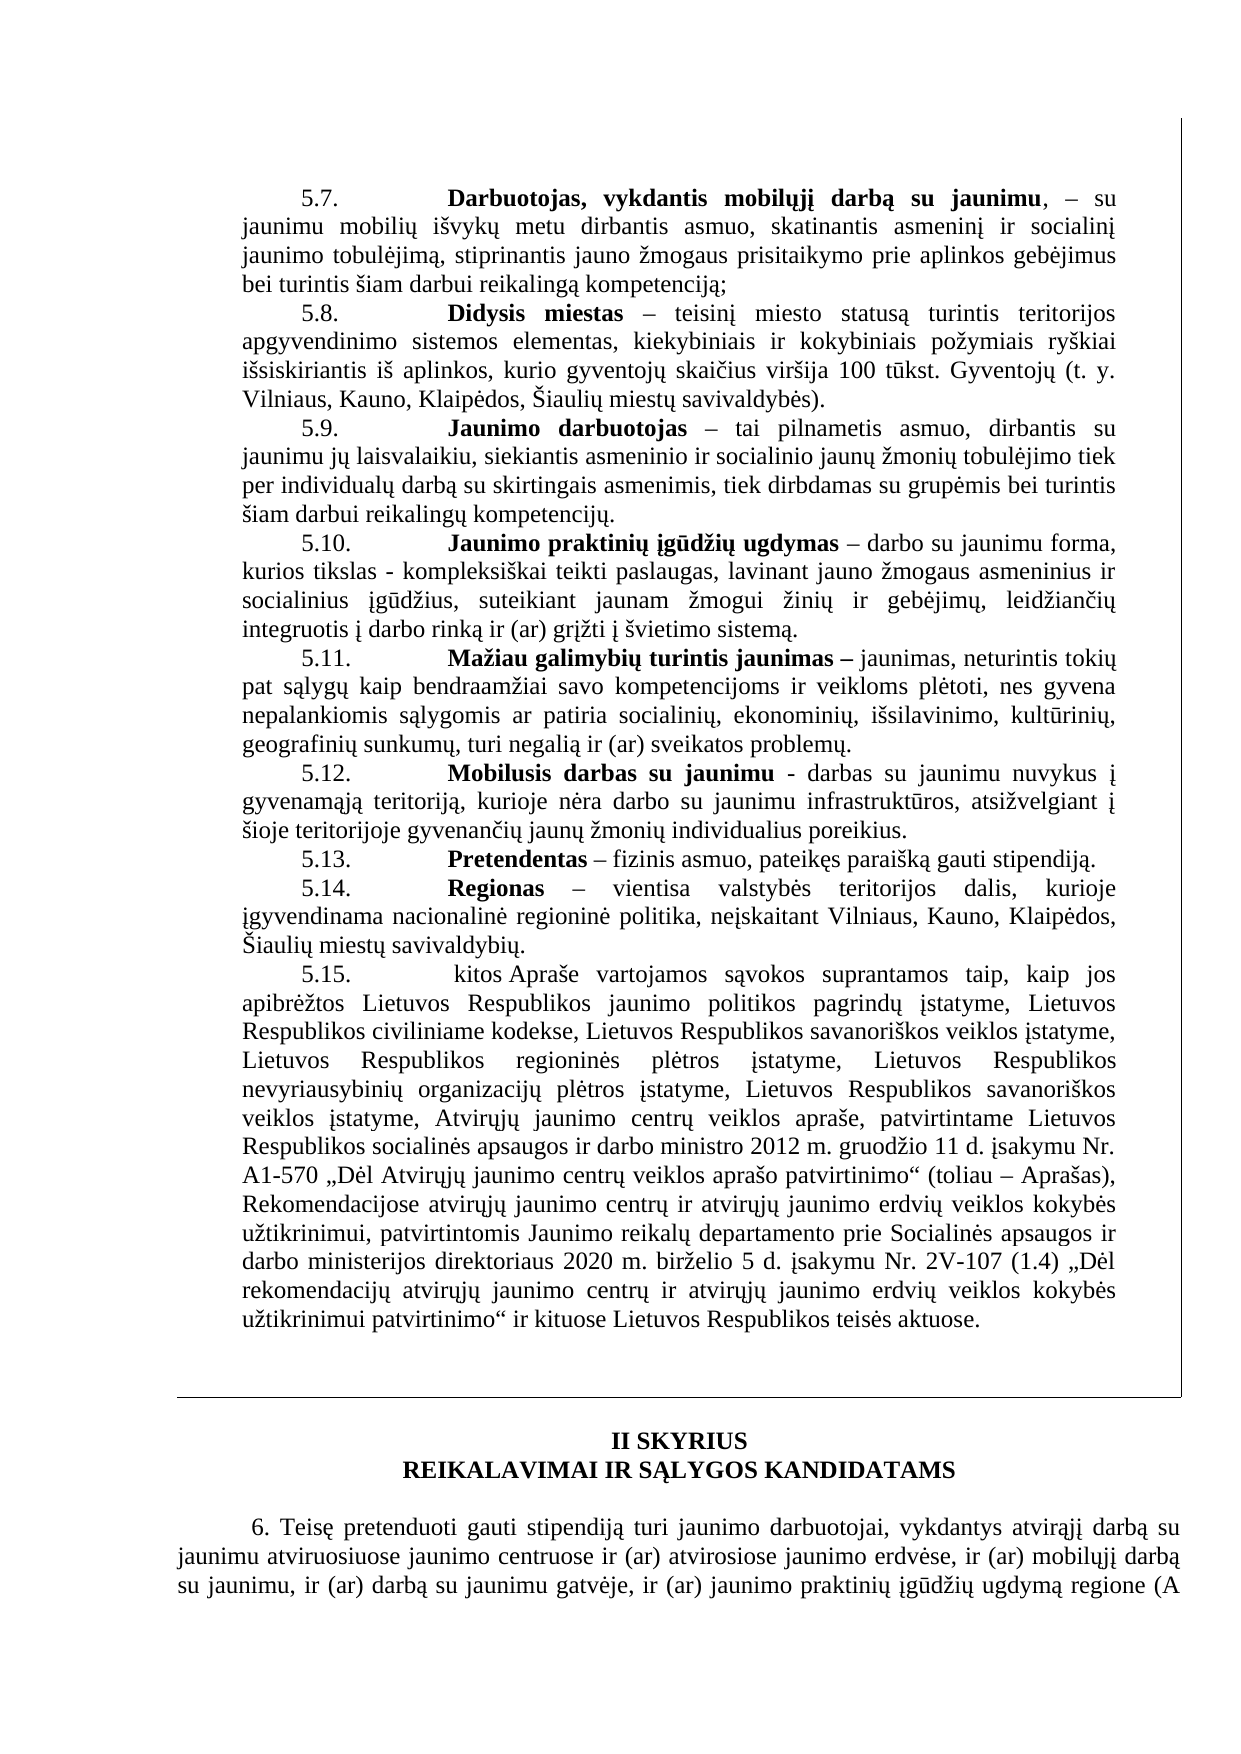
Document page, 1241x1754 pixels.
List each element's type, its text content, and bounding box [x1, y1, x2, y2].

text 5.9. Jaunimo darbuotojas – tai pilnametis asmuo, dirbantis su jaunimu jų laisvalaikiu, siekiantis asmeninio ir socialinio jaunų žmonių tobulėjimo tiek per individualų darbą su skirtingais asmenimis, tiek dirbdamas su grupėmis bei turintis šiam darbui reikalingų kompetencijų. [177, 413, 1181, 528]
text 5.15. kitos Apraše vartojamos sąvokos suprantamos taip, kaip jos apibrėžtos Lietuvos Respublikos jaunimo politikos pagrindų įstatyme, Lietuvos Respublikos civiliniame kodekse, Lietuvos Respublikos savanoriškos veiklos įstatyme, Lietuvos Respublikos regioninės plėtros įstatyme, Lietuvos Respublikos nevyriausybinių organizacijų plėtros įstatyme, Lietuvos Respublikos savanoriškos veiklos įstatyme, Atvirųjų jaunimo centrų veiklos apraše, patvirtintame Lietuvos Respublikos socialinės apsaugos ir darbo ministro 2012 m. gruodžio 11 d. įsakymu Nr. A1-570 „Dėl Atvirųjų jaunimo centrų veiklos aprašo patvirtinimo“ (toliau – Aprašas), Rekomendacijose atvirųjų jaunimo centrų ir atvirųjų jaunimo erdvių veiklos kokybės užtikrinimui, patvirtintomis Jaunimo reikalų departamento prie Socialinės apsaugos ir darbo ministerijos direktoriaus 2020 m. birželio 5 d. įsakymu Nr. 2V-107 (1.4) „Dėl rekomendacijų atvirųjų jaunimo centrų ir atvirųjų jaunimo erdvių veiklos kokybės užtikrinimui patvirtinimo“ ir kituose Lietuvos Respublikos teisės aktuose. [177, 959, 1181, 1397]
text REIKALAVIMAI IR SĄLYGOS KANDIDATAMS [177, 1455, 1181, 1483]
text II SKYRIUS [177, 1426, 1181, 1455]
text 5.12. Mobilusis darbas su jaunimu - darbas su jaunimu nuvykus į gyvenamąją teritoriją, kurioje nėra darbo su jaunimu infrastruktūros, atsižvelgiant į šioje teritorijoje gyvenančių jaunų žmonių individualius poreikius. [177, 758, 1181, 844]
text 5.14. Regionas – vientisa valstybės teritorijos dalis, kurioje įgyvendinama nacionalinė regioninė politika, neįskaitant Vilniaus, Kauno, Klaipėdos, Šiaulių miestų savivaldybių. [177, 873, 1181, 959]
text 5.13. Pretendentas – fizinis asmuo, pateikęs paraišką gauti stipendiją. [177, 844, 1181, 873]
text 6. Teisę pretenduoti gauti stipendiją turi jaunimo darbuotojai, vykdantys atvirąjį darbą su jaunimu atviruosiuose jaunimo centruose ir (ar) atvirosiose jaunimo erdvėse, ir (ar) mobilųjį darbą su jaunimu, ir (ar) darbą su jaunimu gatvėje, ir (ar) jaunimo praktinių įgūdžių ugdymą regione (A [177, 1512, 1181, 1598]
text 5.10. Jaunimo praktinių įgūdžių ugdymas – darbo su jaunimu forma, kurios tikslas - kompleksiškai teikti paslaugas, lavinant jauno žmogaus asmeninius ir socialinius įgūdžius, suteikiant jaunam žmogui žinių ir gebėjimų, leidžiančių integruotis į darbo rinką ir (ar) grįžti į švietimo sistemą. [177, 528, 1181, 643]
text 5.11. Mažiau galimybių turintis jaunimas – jaunimas, neturintis tokių pat sąlygų kaip bendraamžiai savo kompetencijoms ir veikloms plėtoti, nes gyvena nepalankiomis sąlygomis ar patiria socialinių, ekonominių, išsilavinimo, kultūrinių, geografinių sunkumų, turi negalią ir (ar) sveikatos problemų. [177, 643, 1181, 758]
text 5.7. Darbuotojas, vykdantis mobilųjį darbą su jaunimu, – su jaunimu mobilių išvykų metu dirbantis asmuo, skatinantis asmeninį ir socialinį jaunimo tobulėjimą, stiprinantis jauno žmogaus prisitaikymo prie aplinkos gebėjimus bei turintis šiam darbui reikalingą kompetenciją; [177, 118, 1181, 298]
text 5.8. Didysis miestas – teisinį miesto statusą turintis teritorijos apgyvendinimo sistemos elementas, kiekybiniais ir kokybiniais požymiais ryškiai išsiskiriantis iš aplinkos, kurio gyventojų skaičius viršija 100 tūkst. Gyventojų (t. y. Vilniaus, Kauno, Klaipėdos, Šiaulių miestų savivaldybės). [177, 298, 1181, 413]
